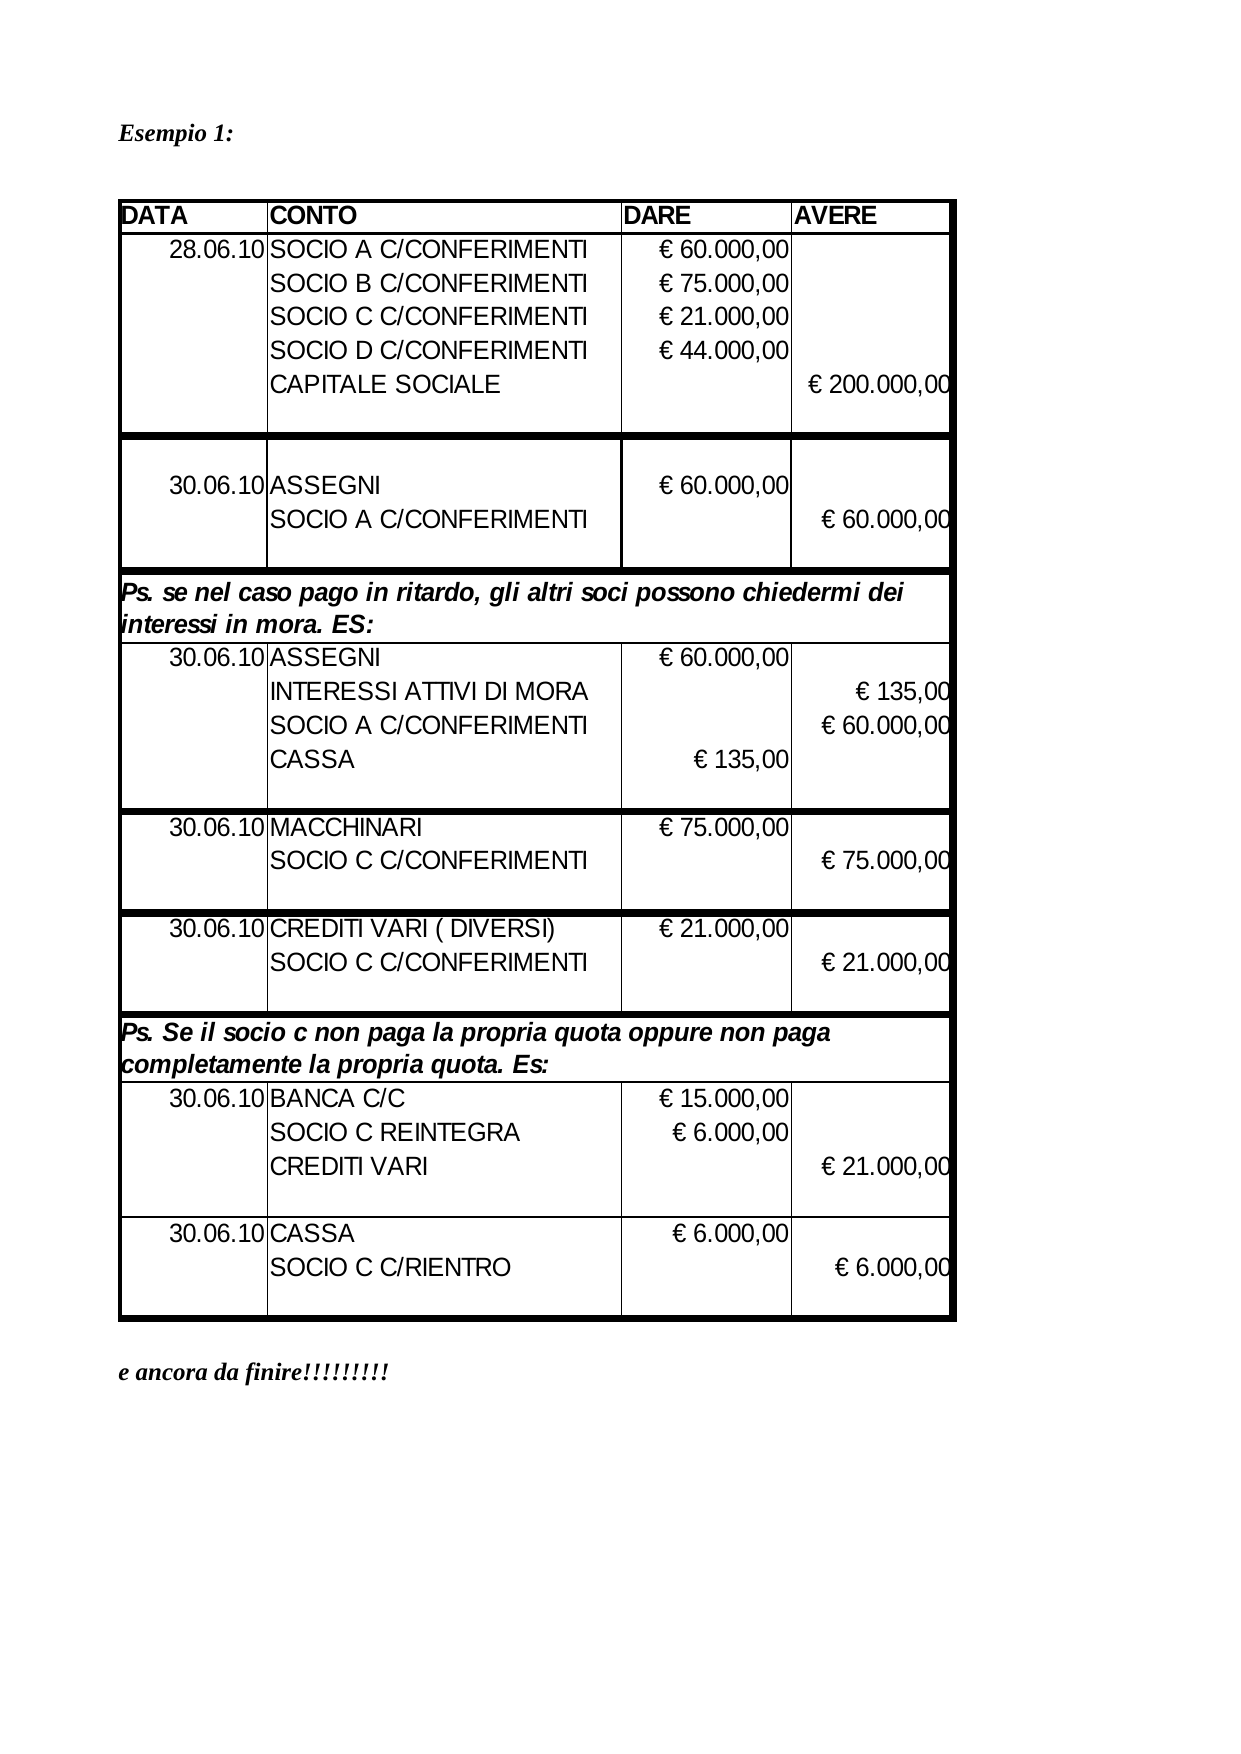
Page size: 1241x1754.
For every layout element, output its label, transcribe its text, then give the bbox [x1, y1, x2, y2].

text Esempio 1: [118, 118, 1122, 147]
text e ancora da finire!!!!!!!!! [118, 176, 1122, 1385]
